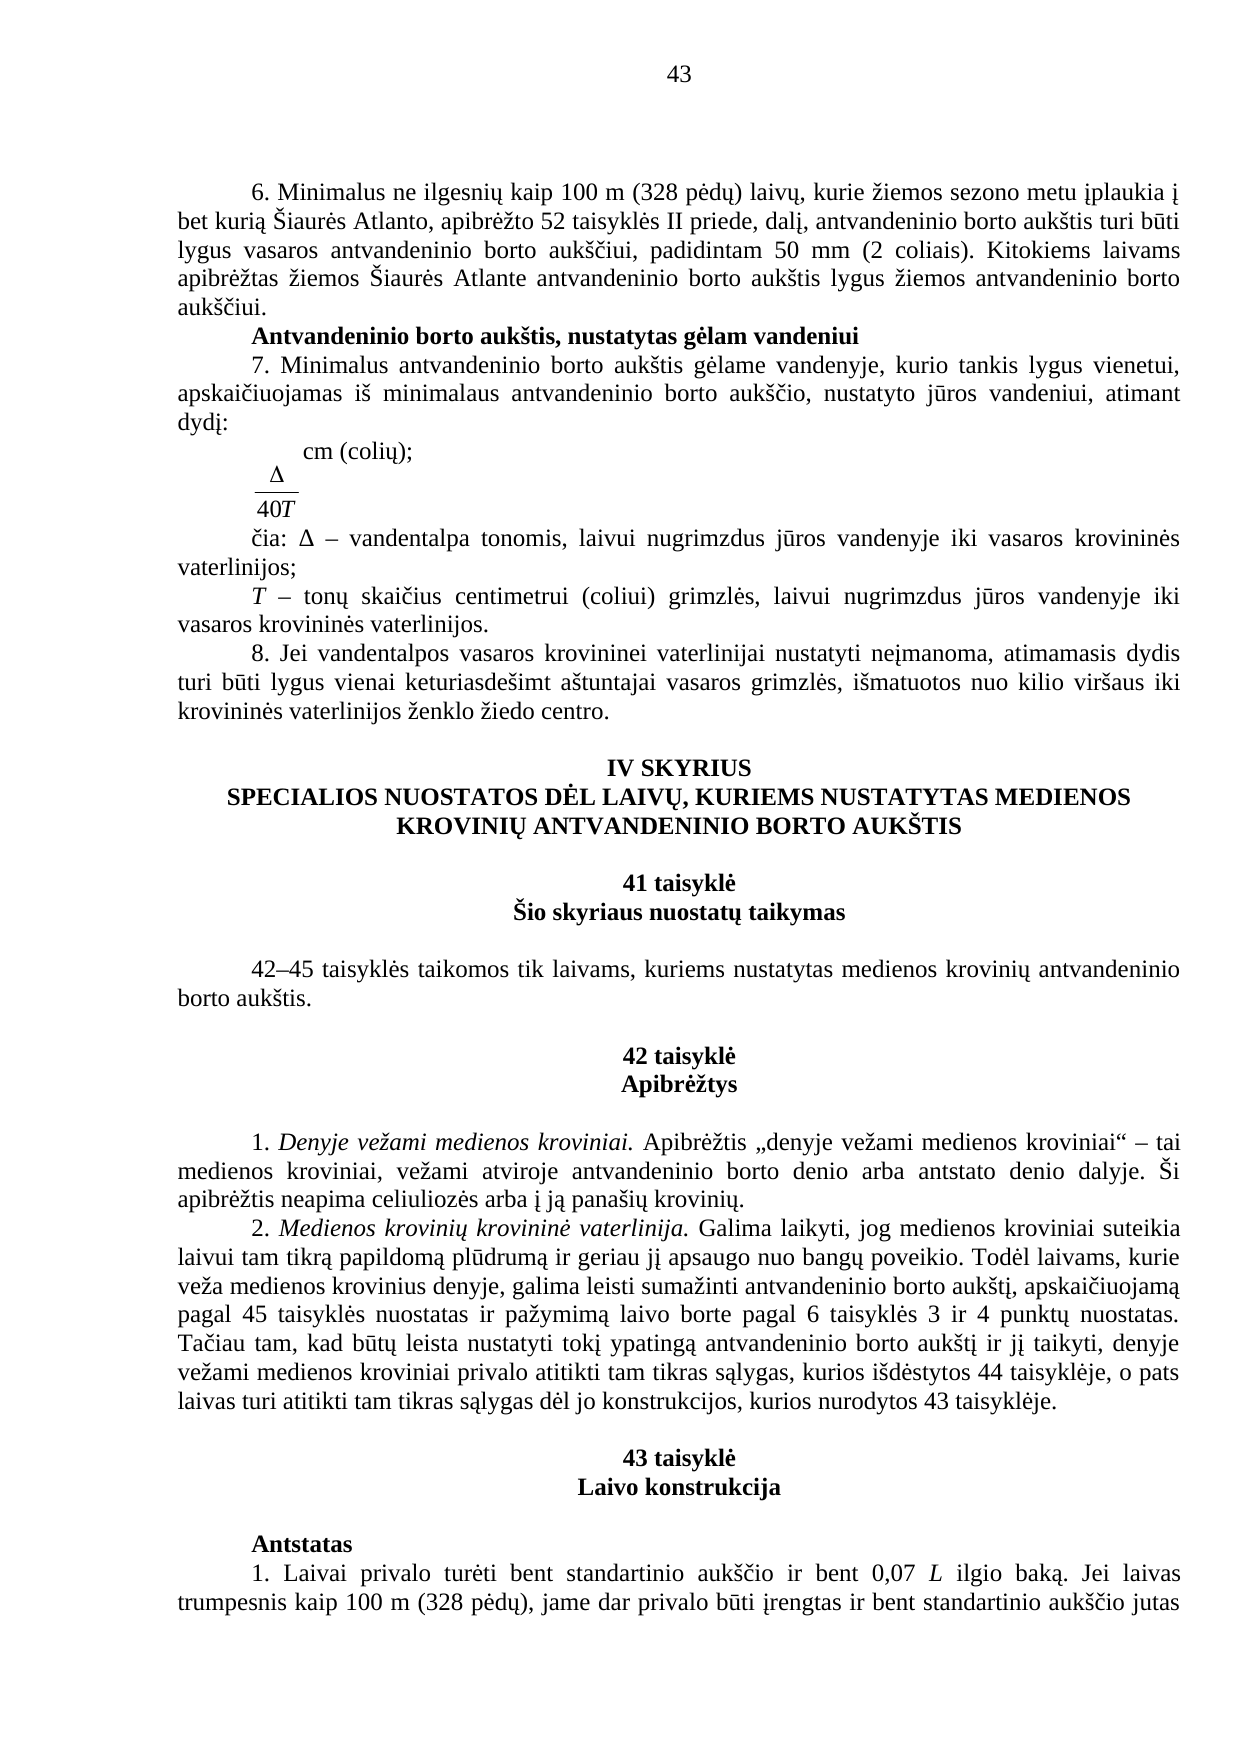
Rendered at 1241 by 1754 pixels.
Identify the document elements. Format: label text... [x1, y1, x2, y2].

text SPECIALIOS NUOSTATOS DĖL LAIVŲ, KURIEMS NUSTATYTAS MEDIENOS KROVINIŲ ANTVANDENINIO BORTO AUKŠTIS [177, 782, 1181, 839]
text Laivo konstrukcija [177, 1472, 1181, 1501]
text 7. Minimalus antvandeninio borto aukštis gėlame vandenyje, kurio tankis lygus vienetui, apskaičiuojamas iš minimalaus antvandeninio borto aukščio, nustatyto jūros vandeniui, atimant dydį: [177, 350, 1181, 436]
text T – tonų skaičius centimetrui (coliui) grimzlės, laivui nugrimzdus jūros vandenyje iki vasaros krovininės vaterlinijos. [177, 581, 1181, 638]
text čia: DeltaΔ – vandentalpa tonomis, laivui nugrimzdus jūros vandenyje iki vasaros krovininės vaterlinijos; [177, 523, 1181, 581]
text 41 taisyklė [177, 868, 1181, 897]
text 6. Minimalus ne ilgesnių kaip 100 m (328 pėdų) laivų, kurie žiemos sezono metu įplaukia į bet kurią Šiaurės Atlanto, apibrėžto 52 taisyklės II priede, dalį, antvandeninio borto aukštis turi būti lygus vasaros antvandeninio borto aukščiui, padidintam 50 mm (2 coliais). Kitokiems laivams apibrėžtas žiemos Šiaurės Atlante antvandeninio borto aukštis lygus žiemos antvandeninio borto aukščiui. [177, 177, 1181, 321]
text IV SKYRIUS [177, 753, 1181, 782]
text Apibrėžtys [177, 1069, 1181, 1098]
text 43 taisyklė [177, 1443, 1181, 1472]
text 42 taisyklė [177, 1041, 1181, 1069]
text Antvandeninio borto aukštis, nustatytas gėlam vandeniui [177, 321, 1181, 350]
text Šio skyriaus nuostatų taikymas [177, 897, 1181, 926]
text 1. Denyje vežami medienos kroviniai. Apibrėžtis „denyje vežami medienos kroviniai“ – tai medienos kroviniai, vežami atviroje antvandeninio borto denio arba antstato denio dalyje. Ši apibrėžtis neapima celiuliozės arba į ją panašių krovinių. [177, 1127, 1181, 1213]
text Delta/40Tcm (colių); [177, 436, 1181, 523]
text Antstatas [177, 1529, 1181, 1558]
text 42–45 taisyklės taikomos tik laivams, kuriems nustatytas medienos krovinių antvandeninio borto aukštis. [177, 954, 1181, 1012]
text 2. Medienos krovinių krovininė vaterlinija. Galima laikyti, jog medienos kroviniai suteikia laivui tam tikrą papildomą plūdrumą ir geriau jį apsaugo nuo bangų poveikio. Todėl laivams, kurie veža medienos krovinius denyje, galima leisti sumažinti antvandeninio borto aukštį, apskaičiuojamą pagal 45 taisyklės nuostatas ir pažymimą laivo borte pagal 6 taisyklės 3 ir 4 punktų nuostatas. Tačiau tam, kad būtų leista nustatyti tokį ypatingą antvandeninio borto aukštį ir jį taikyti, denyje vežami medienos kroviniai privalo atitikti tam tikras sąlygas, kurios išdėstytos 44 taisyklėje, o pats laivas turi atitikti tam tikras sąlygas dėl jo konstrukcijos, kurios nurodytos 43 taisyklėje. [177, 1213, 1181, 1414]
text 8. Jei vandentalpos vasaros krovininei vaterlinijai nustatyti neįmanoma, atimamasis dydis turi būti lygus vienai keturiasdešimt aštuntajai vasaros grimzlės, išmatuotos nuo kilio viršaus iki krovininės vaterlinijos ženklo žiedo centro. [177, 638, 1181, 724]
text 1. Laivai privalo turėti bent standartinio aukščio ir bent 0,07 L ilgio baką. Jei laivas trumpesnis kaip 100 m (328 pėdų), jame dar privalo būti įrengtas ir bent standartinio aukščio jutas [177, 1558, 1181, 1616]
